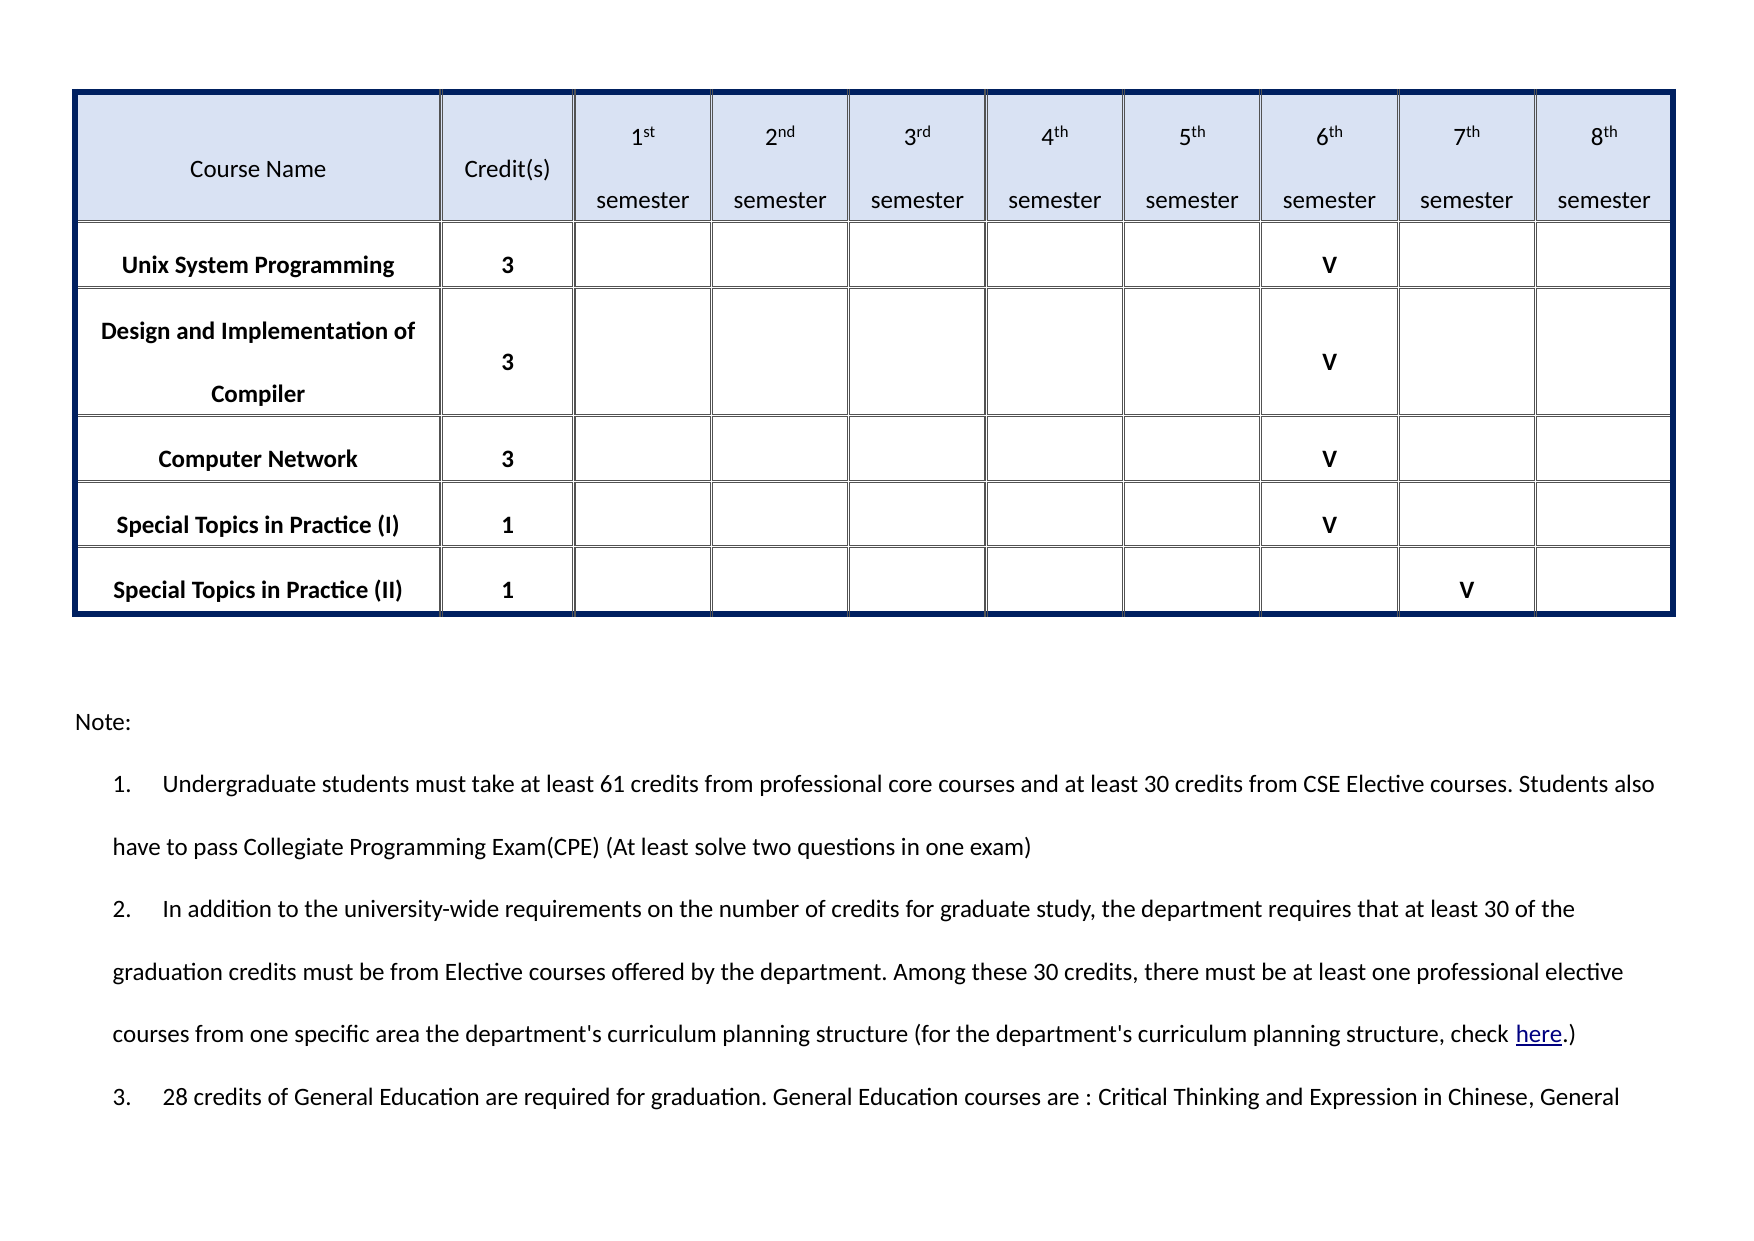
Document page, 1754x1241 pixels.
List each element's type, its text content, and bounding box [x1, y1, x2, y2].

table_header 3rd semester [850, 95, 984, 220]
table_cell [988, 548, 1122, 611]
table_cell [988, 223, 1122, 286]
table_cell [850, 223, 984, 286]
table_cell [1400, 417, 1534, 479]
table_header 5th semester [1125, 95, 1259, 220]
table_header Course Name [78, 95, 439, 220]
table_header 4th semester [988, 95, 1122, 220]
table_cell V [1262, 289, 1397, 414]
table_cell Special Topics in Practice (I) [78, 483, 439, 545]
table_cell [988, 417, 1122, 479]
table_cell [1125, 417, 1259, 479]
table_cell V [1400, 548, 1534, 611]
table_cell [1537, 289, 1670, 414]
table_cell 3 [443, 417, 572, 479]
table_cell [713, 417, 847, 479]
table_cell [713, 289, 847, 414]
table_cell [1125, 289, 1259, 414]
table_header Credit(s) [443, 95, 572, 220]
table_header 2nd semester [713, 95, 847, 220]
table_header 6th semester [1262, 95, 1397, 220]
table_header 7th semester [1400, 95, 1534, 220]
table_cell V [1262, 483, 1397, 545]
list Undergraduate students must take at least 61 credits from professional core courses and at least 30 credits from CSE Elective courses. Students also have to pass Collegiate Programming Exam(CPE) (At least solve two questions in one exam) [112, 742, 1679, 867]
table_cell [850, 417, 984, 479]
table_cell [713, 483, 847, 545]
table_cell [713, 548, 847, 611]
table_cell [850, 483, 984, 545]
table_cell [1125, 548, 1259, 611]
table_cell [1125, 483, 1259, 545]
table_cell [576, 289, 710, 414]
list 28 credits of General Education are required for graduation. General Education courses are : Critical Thinking and Expression in Chinese, General [112, 1054, 1679, 1117]
table_cell [576, 223, 710, 286]
table_cell [1400, 289, 1534, 414]
table_cell [1537, 417, 1670, 479]
table_cell Unix System Programming [78, 223, 439, 286]
table_cell [713, 223, 847, 286]
table_cell [1262, 548, 1397, 611]
text Note: [75, 679, 1679, 742]
table_cell [1400, 483, 1534, 545]
table_cell [576, 417, 710, 479]
table_cell [988, 289, 1122, 414]
table_cell [1537, 483, 1670, 545]
table_cell Special Topics in Practice (II) [78, 548, 439, 611]
table_cell 3 [443, 223, 572, 286]
table_cell 3 [443, 289, 572, 414]
table_cell [850, 289, 984, 414]
table_cell [1537, 548, 1670, 611]
table_header 1st semester [576, 95, 710, 220]
table_cell 1 [443, 548, 572, 611]
table_cell [576, 548, 710, 611]
table_cell [1537, 223, 1670, 286]
table_cell [1400, 223, 1534, 286]
table_cell Design and Implementation of Compiler [78, 289, 439, 414]
table_cell 1 [443, 483, 572, 545]
table_cell [850, 548, 984, 611]
table_cell V [1262, 223, 1397, 286]
table_cell [576, 483, 710, 545]
table_header 8th semester [1537, 95, 1670, 220]
table_cell [1125, 223, 1259, 286]
table_cell V [1262, 417, 1397, 479]
table_cell Computer Network [78, 417, 439, 479]
list In addition to the university-wide requirements on the number of credits for graduate study, the department requires that at least 30 of the graduation credits must be from Elective courses offered by the department. Among these 30 credits, there must be at least one professional elective courses from one specific area the department's curriculum planning structure (for the department's curriculum planning structure, check here.) [112, 867, 1679, 1054]
table_cell [988, 483, 1122, 545]
